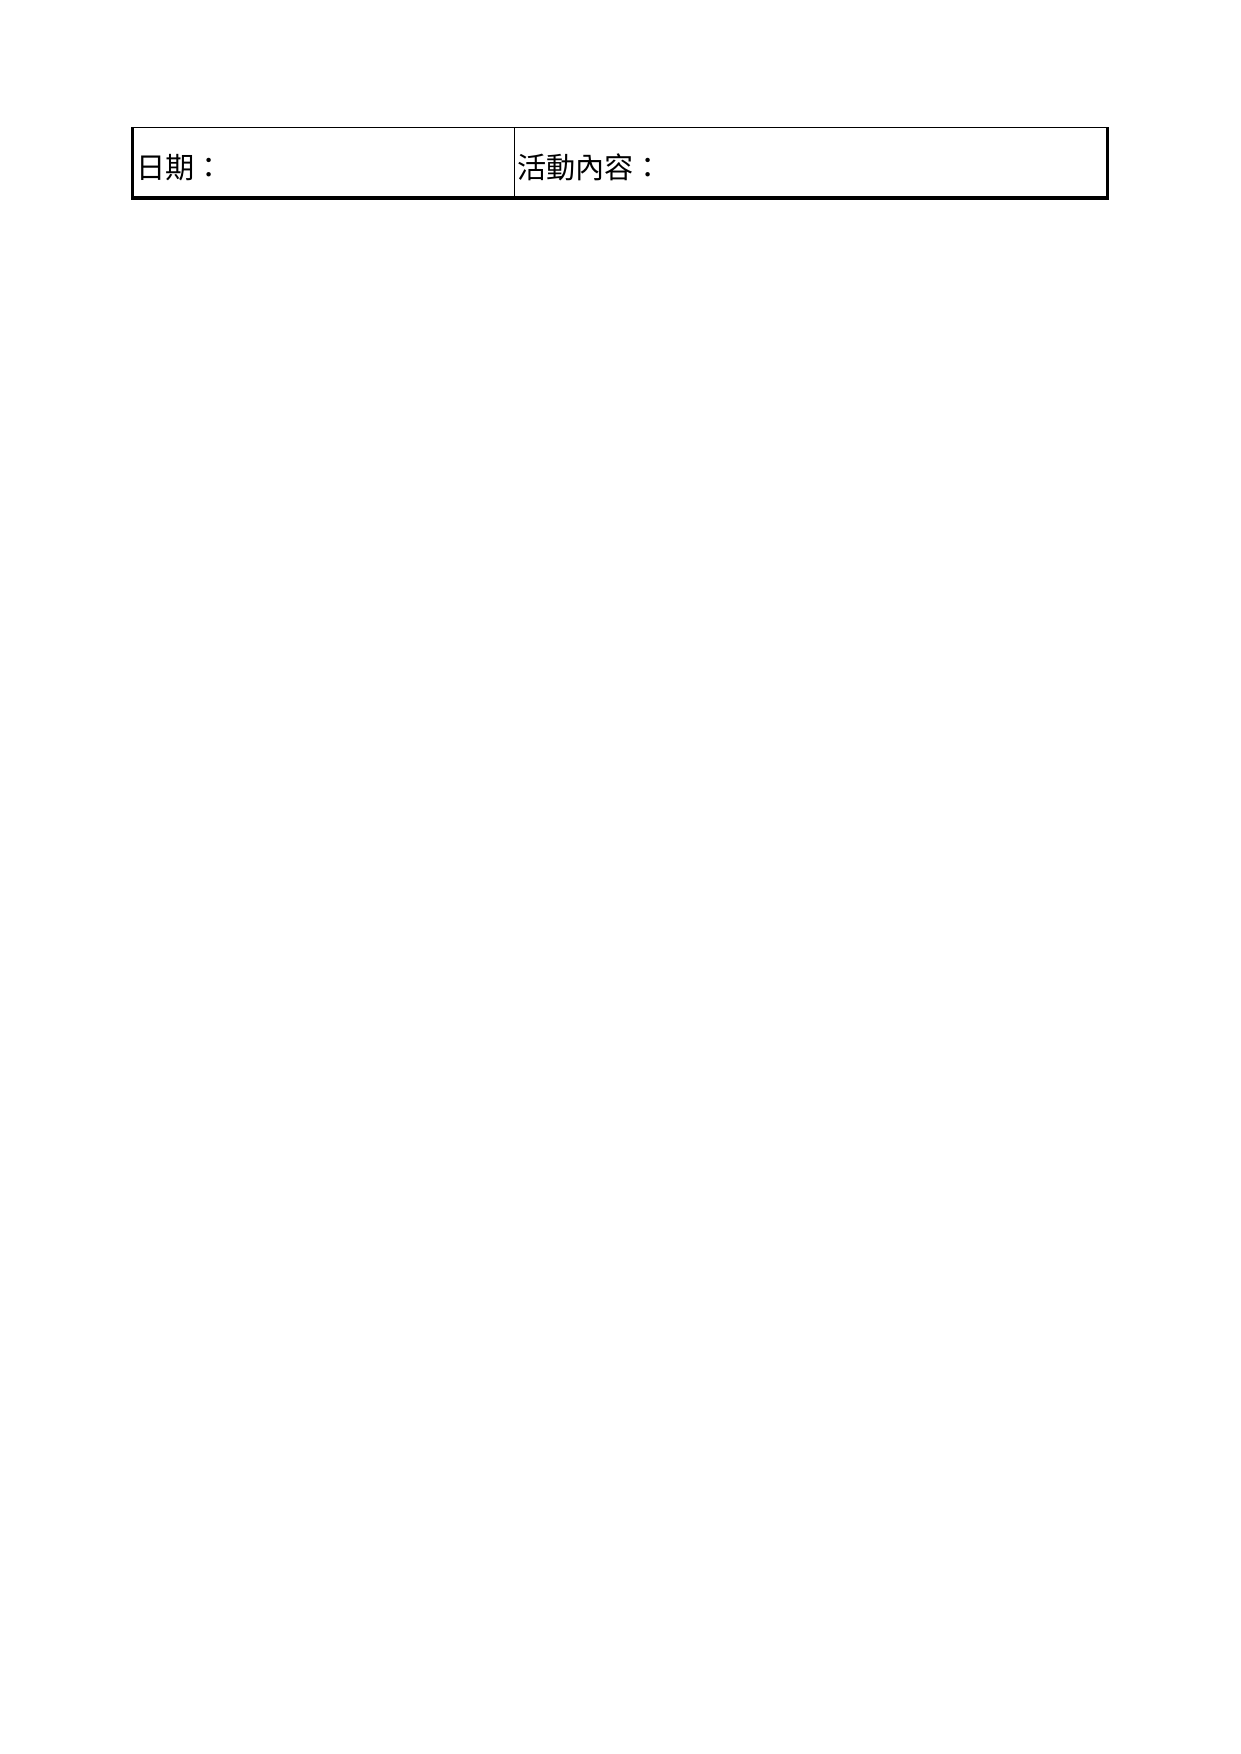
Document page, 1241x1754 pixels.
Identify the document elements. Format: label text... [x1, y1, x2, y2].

table_cell 日期： [134, 128, 514, 196]
table_cell 活動內容： [515, 128, 1106, 196]
